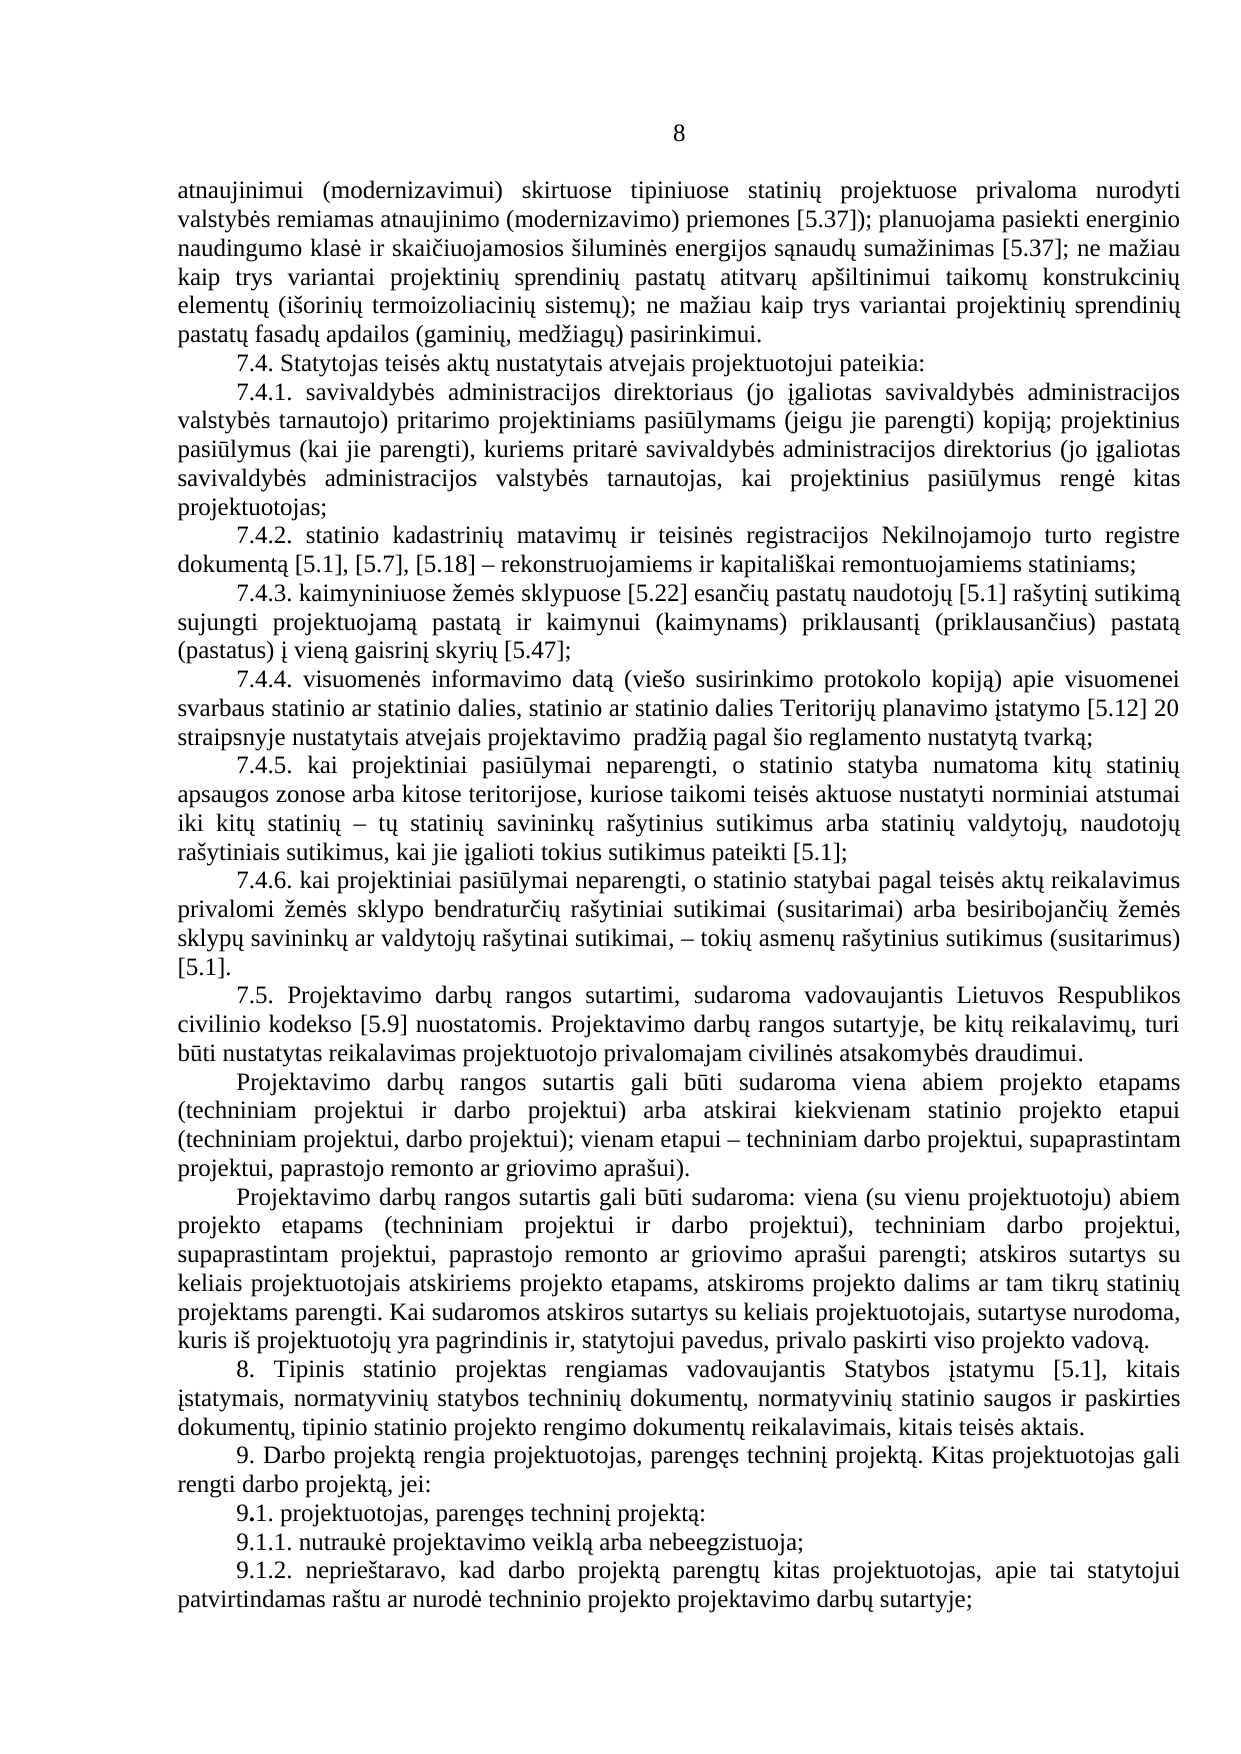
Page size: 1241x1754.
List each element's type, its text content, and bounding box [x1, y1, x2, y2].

text 7.4.5. kai projektiniai pasiūlymai neparengti, o statinio statyba numatoma kitų statinių apsaugos zonose arba kitose teritorijose, kuriose taikomi teisės aktuose nustatyti norminiai atstumai iki kitų statinių – tų statinių savininkų rašytinius sutikimus arba statinių valdytojų, naudotojų rašytiniais sutikimus, kai jie įgalioti tokius sutikimus pateikti [5.1]; [177, 751, 1181, 866]
text 7.4.6. kai projektiniai pasiūlymai neparengti, o statinio statybai pagal teisės aktų reikalavimus privalomi žemės sklypo bendraturčių rašytiniai sutikimai (susitarimai) arba besiribojančių žemės sklypų savininkų ar valdytojų rašytinai sutikimai, – tokių asmenų rašytinius sutikimus (susitarimus) [5.1]. [177, 866, 1181, 981]
text Projektavimo darbų rangos sutartis gali būti sudaroma viena abiem projekto etapams (techniniam projektui ir darbo projektui) arba atskirai kiekvienam statinio projekto etapui (techniniam projektui, darbo projektui); vienam etapui – techniniam darbo projektui, supaprastintam projektui, paprastojo remonto ar griovimo aprašui). [177, 1067, 1181, 1182]
text Projektavimo darbų rangos sutartis gali būti sudaroma: viena (su vienu projektuotoju) abiem projekto etapams (techniniam projektui ir darbo projektui), techniniam darbo projektui, supaprastintam projektui, paprastojo remonto ar griovimo aprašui parengti; atskiros sutartys su keliais projektuotojais atskiriems projekto etapams, atskiroms projekto dalims ar tam tikrų statinių projektams parengti. Kai sudaromos atskiros sutartys su keliais projektuotojais, sutartyse nurodoma, kuris iš projektuotojų yra pagrindinis ir, statytojui pavedus, privalo paskirti viso projekto vadovą. [177, 1182, 1181, 1354]
text 8. Tipinis statinio projektas rengiamas vadovaujantis Statybos įstatymu [5.1], kitais įstatymais, normatyvinių statybos techninių dokumentų, normatyvinių statinio saugos ir paskirties dokumentų, tipinio statinio projekto rengimo dokumentų reikalavimais, kitais teisės aktais. [177, 1354, 1181, 1441]
text 9.1. projektuotojas, parengęs techninį projektą: [177, 1498, 1181, 1527]
text 7.4.1. savivaldybės administracijos direktoriaus (jo įgaliotas savivaldybės administracijos valstybės tarnautojo) pritarimo projektiniams pasiūlymams (jeigu jie parengti) kopiją; projektinius pasiūlymus (kai jie parengti), kuriems pritarė savivaldybės administracijos direktorius (jo įgaliotas savivaldybės administracijos valstybės tarnautojas, kai projektinius pasiūlymus rengė kitas projektuotojas; [177, 377, 1181, 521]
text 7.5. Projektavimo darbų rangos sutartimi, sudaroma vadovaujantis Lietuvos Respublikos civilinio kodekso [5.9] nuostatomis. Projektavimo darbų rangos sutartyje, be kitų reikalavimų, turi būti nustatytas reikalavimas projektuotojo privalomajam civilinės atsakomybės draudimui. [177, 981, 1181, 1067]
text 9.1.1. nutraukė projektavimo veiklą arba nebeegzistuoja; [177, 1527, 1181, 1556]
text 7.4.3. kaimyniniuose žemės sklypuose [5.22] esančių pastatų naudotojų [5.1] rašytinį sutikimą sujungti projektuojamą pastatą ir kaimynui (kaimynams) priklausantį (priklausančius) pastatą (pastatus) į vieną gaisrinį skyrių [5.47]; [177, 578, 1181, 664]
text 7.4.4. visuomenės informavimo datą (viešo susirinkimo protokolo kopiją) apie visuomenei svarbaus statinio ar statinio dalies, statinio ar statinio dalies Teritorijų planavimo įstatymo [5.12] 20 straipsnyje nustatytais atvejais projektavimo pradžią pagal šio reglamento nustatytą tvarką; [177, 664, 1181, 751]
text 7.4. Statytojas teisės aktų nustatytais atvejais projektuotojui pateikia: [177, 348, 1181, 377]
text 9. Darbo projektą rengia projektuotojas, parengęs techninį projektą. Kitas projektuotojas gali rengti darbo projektą, jei: [177, 1441, 1181, 1498]
text 9.1.2. neprieštaravo, kad darbo projektą parengtų kitas projektuotojas, apie tai statytojui patvirtindamas raštu ar nurodė techninio projekto projektavimo darbų sutartyje; [177, 1556, 1181, 1613]
text atnaujinimui (modernizavimui) skirtuose tipiniuose statinių projektuose privaloma nurodyti valstybės remiamas atnaujinimo (modernizavimo) priemones [5.37]); planuojama pasiekti energinio naudingumo klasė ir skaičiuojamosios šiluminės energijos sąnaudų sumažinimas [5.37]; ne mažiau kaip trys variantai projektinių sprendinių pastatų atitvarų apšiltinimui taikomų konstrukcinių elementų (išorinių termoizoliacinių sistemų); ne mažiau kaip trys variantai projektinių sprendinių pastatų fasadų apdailos (gaminių, medžiagų) pasirinkimui. [177, 176, 1181, 348]
text 7.4.2. statinio kadastrinių matavimų ir teisinės registracijos Nekilnojamojo turto registre dokumentą [5.1], [5.7], [5.18] – rekonstruojamiems ir kapitališkai remontuojamiems statiniams; [177, 521, 1181, 578]
